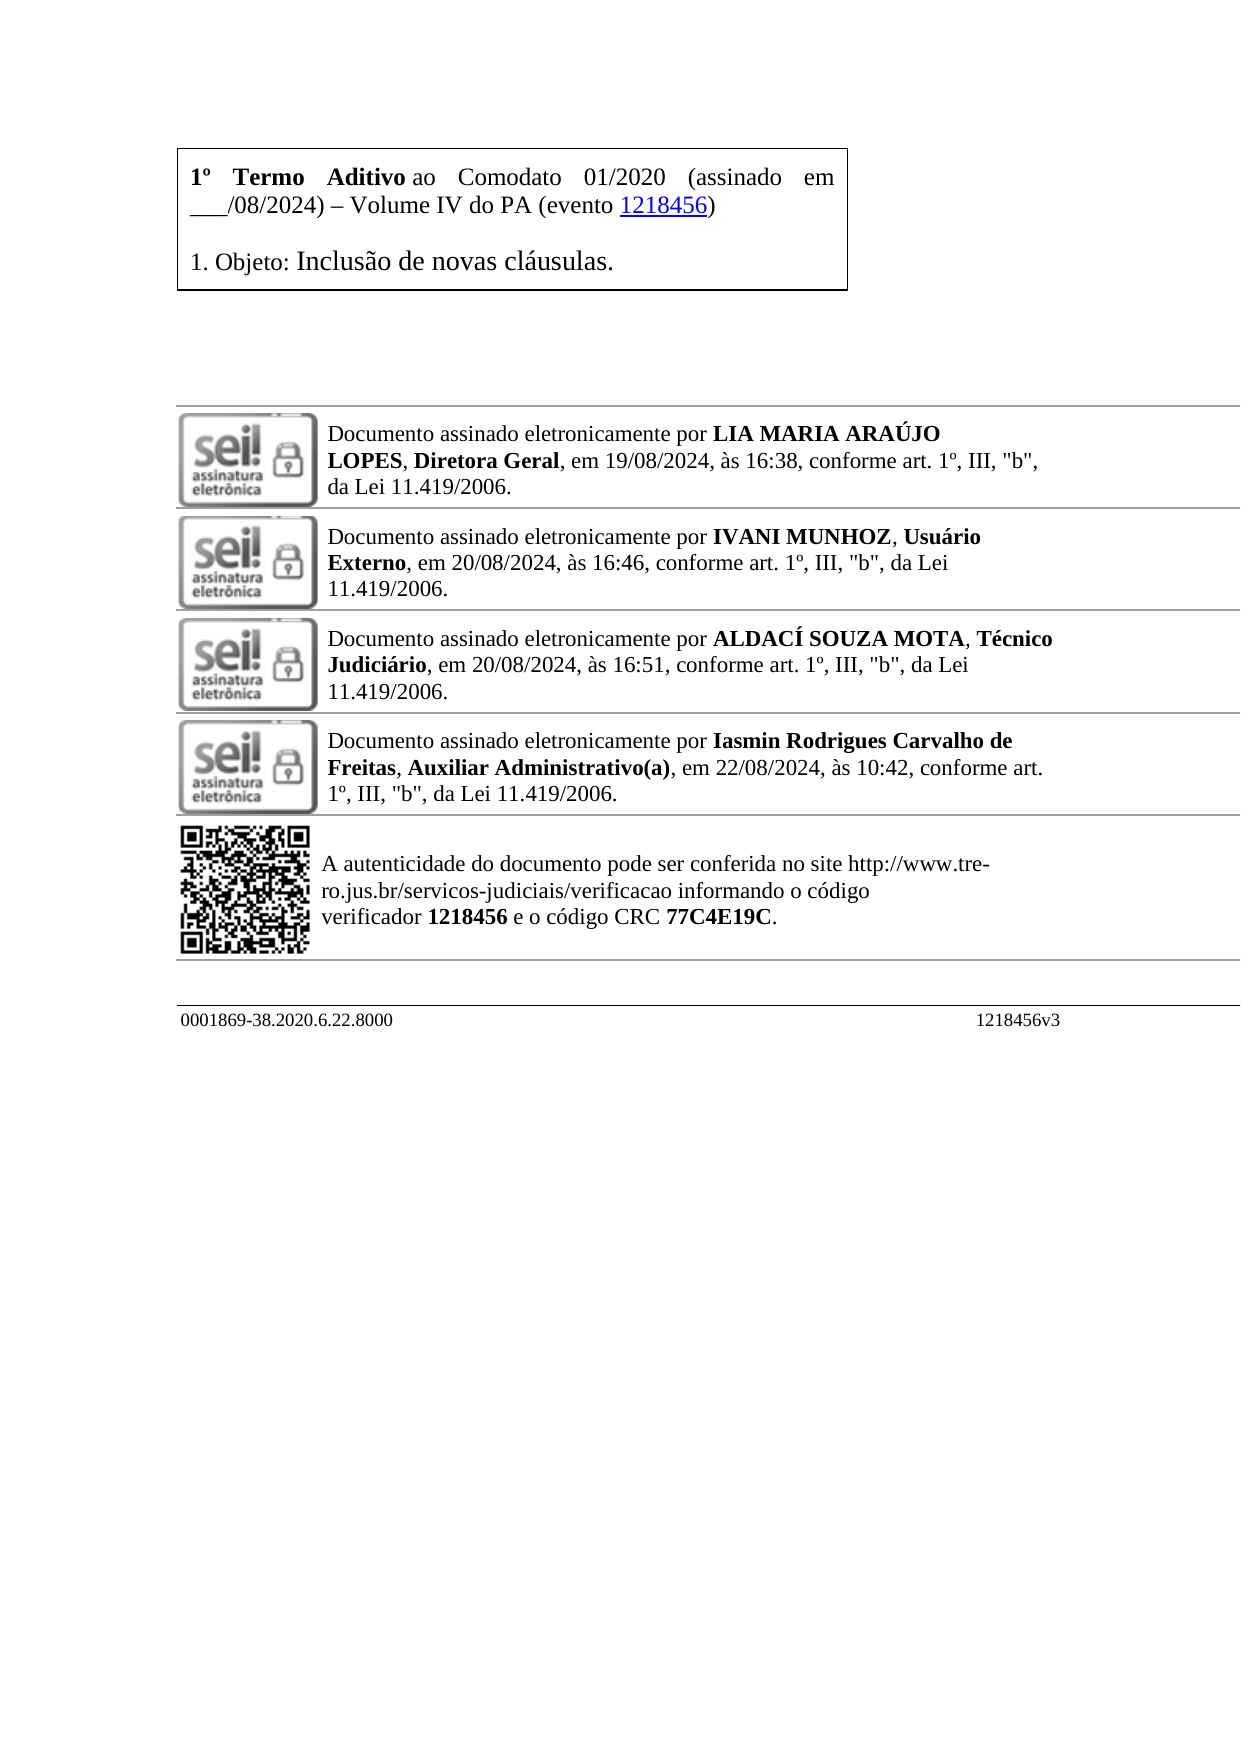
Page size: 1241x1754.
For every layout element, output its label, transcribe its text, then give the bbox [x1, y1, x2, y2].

table_header [177, 617, 326, 712]
table_header 1218456v3 [620, 1006, 1063, 1033]
table_header [177, 719, 326, 814]
table_header [177, 822, 319, 958]
table_header A autenticidade do documento pode ser conferida no site http://www.tre-ro.jus.br/servicos-judiciais/verificacao informando o código verificador 1218456 e o código CRC 77C4E19C. [319, 822, 1063, 958]
table_header Documento assinado eletronicamente por LIA MARIA ARAÚJO LOPES, Diretora Geral, em 19/08/2024, às 16:38, conforme art. 1º, III, "b", da Lei 11.419/2006. [326, 412, 1063, 507]
table_header [177, 514, 326, 609]
table_header Documento assinado eletronicamente por Iasmin Rodrigues Carvalho de Freitas, Auxiliar Administrativo(a), em 22/08/2024, às 10:42, conforme art. 1º, III, "b", da Lei 11.419/2006. [326, 719, 1063, 814]
table_cell 1º Termo Aditivo ao Comodato 01/2020 (assinado em ___/08/2024) – Volume IV do PA (evento 1218456) 1. Objeto: Inclusão de novas cláusulas. [178, 149, 847, 289]
table_header Documento assinado eletronicamente por ALDACÍ SOUZA MOTA, Técnico Judiciário, em 20/08/2024, às 16:51, conforme art. 1º, III, "b", da Lei 11.419/2006. [326, 617, 1063, 712]
table_header Documento assinado eletronicamente por IVANI MUNHOZ, Usuário Externo, em 20/08/2024, às 16:46, conforme art. 1º, III, "b", da Lei 11.419/2006. [326, 514, 1063, 609]
table_header [177, 412, 326, 507]
table_header 0001869-38.2020.6.22.8000 [177, 1006, 620, 1033]
